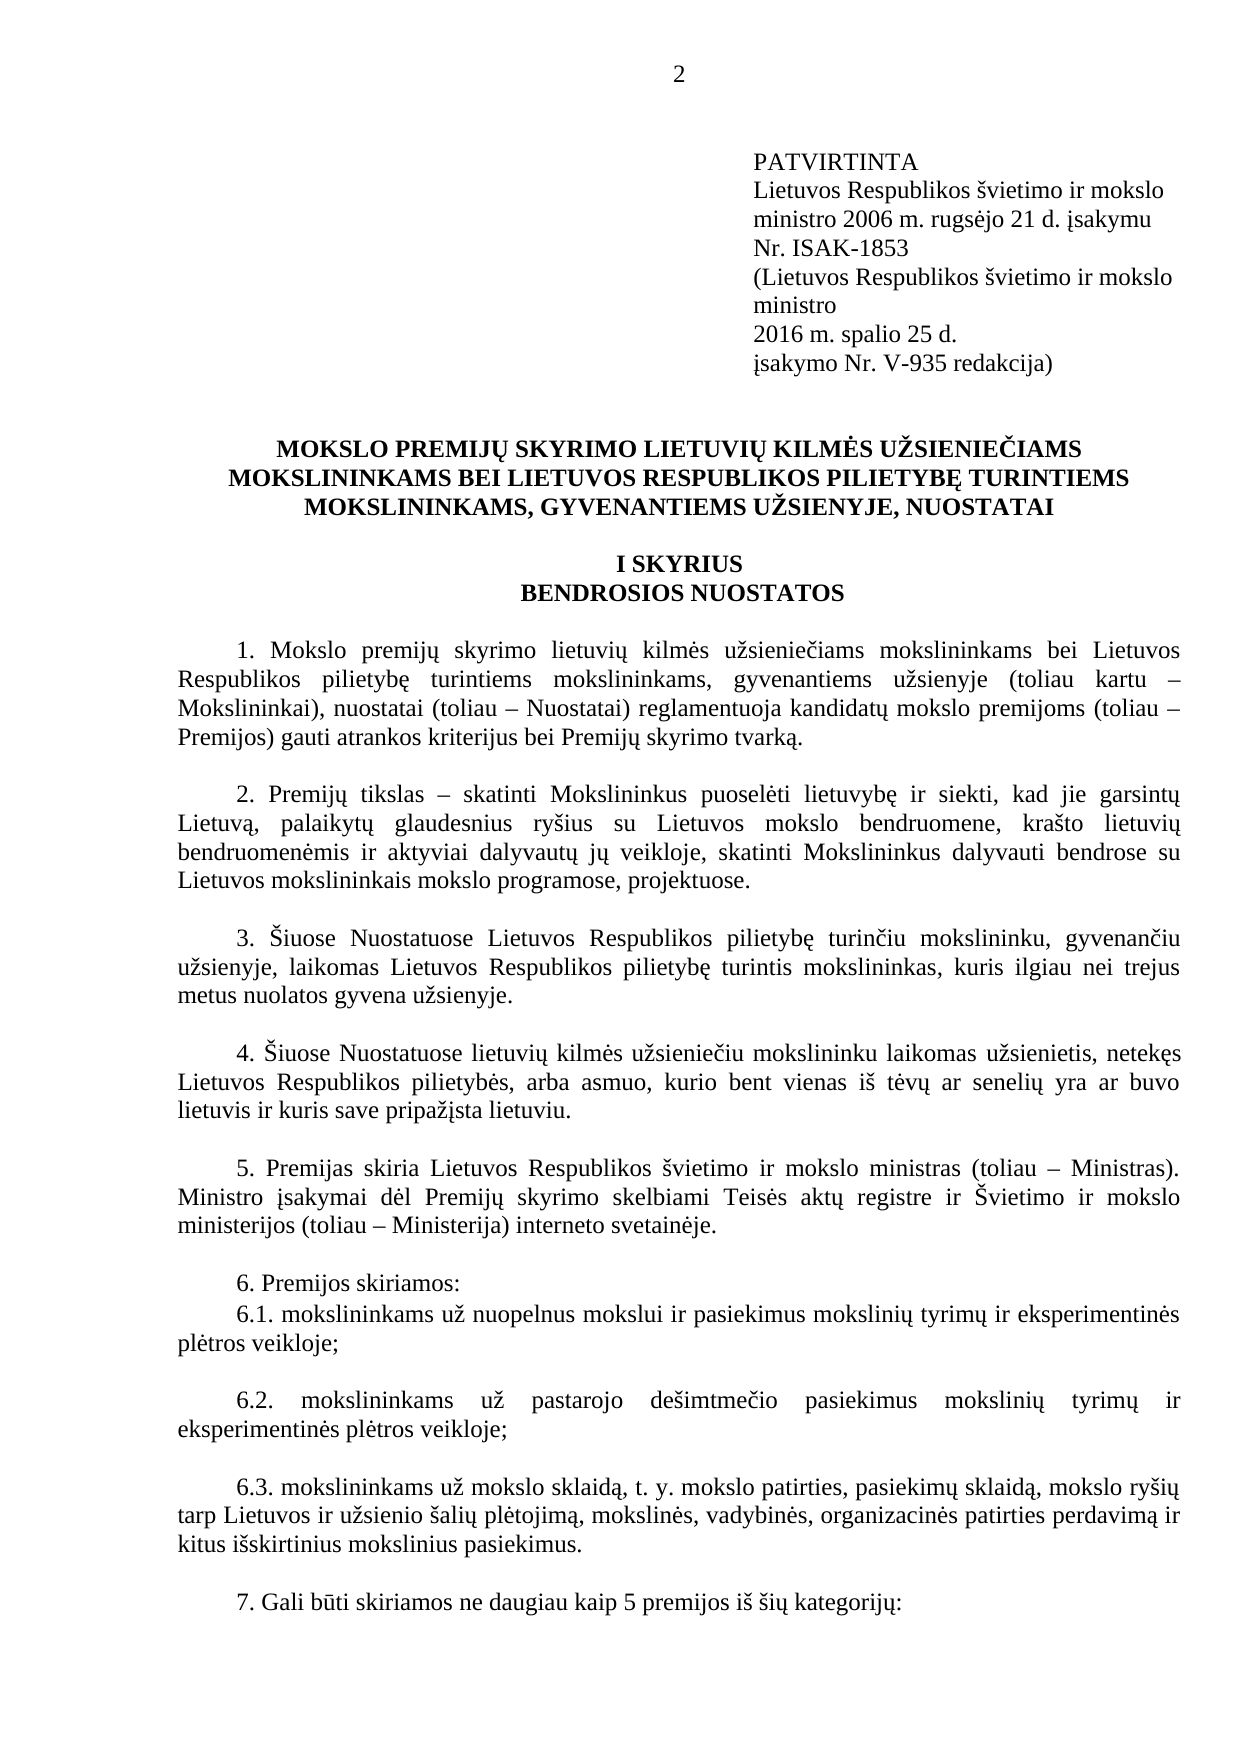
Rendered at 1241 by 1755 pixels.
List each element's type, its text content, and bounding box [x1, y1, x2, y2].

text 6.2. mokslininkams už pastarojo dešimtmečio pasiekimus mokslinių tyrimų ir eksperimentinės plėtros veikloje; [177, 1386, 1181, 1443]
text 2016 m. spalio 25 d. [753, 319, 1181, 348]
text 2. Premijų tikslas – skatinti Mokslininkus puoselėti lietuvybę ir siekti, kad jie garsintų Lietuvą, palaikytų glaudesnius ryšius su Lietuvos mokslo bendruomene, krašto lietuvių bendruomenėmis ir aktyviai dalyvautų jų veikloje, skatinti Mokslininkus dalyvauti bendrose su Lietuvos mokslininkais mokslo programose, projektuose. [177, 779, 1181, 894]
text BENDROSIOS NUOSTATOS [177, 578, 1181, 607]
text 7. Gali būti skiriamos ne daugiau kaip 5 premijos iš šių kategorijų: [177, 1587, 1181, 1616]
text 4. Šiuose Nuostatuose lietuvių kilmės užsieniečiu mokslininku laikomas užsienietis, netekęs Lietuvos Respublikos pilietybės, arba asmuo, kurio bent vienas iš tėvų ar senelių yra ar buvo lietuvis ir kuris save pripažįsta lietuviu. [177, 1038, 1181, 1124]
text 6.3. mokslininkams už mokslo sklaidą, t. y. mokslo patirties, pasiekimų sklaidą, mokslo ryšių tarp Lietuvos ir užsienio šalių plėtojimą, mokslinės, vadybinės, organizacinės patirties perdavimą ir kitus išskirtinius mokslinius pasiekimus. [177, 1472, 1181, 1558]
text 6. Premijos skiriamos: [177, 1268, 1181, 1297]
text įsakymo Nr. V-935 redakcija) [753, 348, 1181, 377]
text PATVIRTINTA [753, 147, 1181, 176]
text 6.1. mokslininkams už nuopelnus mokslui ir pasiekimus mokslinių tyrimų ir eksperimentinės plėtros veikloje; [177, 1299, 1181, 1357]
text 1. Mokslo premijų skyrimo lietuvių kilmės užsieniečiams mokslininkams bei Lietuvos Respublikos pilietybę turintiems mokslininkams, gyvenantiems užsienyje (toliau kartu – Mokslininkai), nuostatai (toliau – Nuostatai) reglamentuoja kandidatų mokslo premijoms (toliau – Premijos) gauti atrankos kriterijus bei Premijų skyrimo tvarką. [177, 636, 1181, 751]
text I skyrius [177, 549, 1181, 578]
text 5. Premijas skiria Lietuvos Respublikos švietimo ir mokslo ministras (toliau – Ministras). Ministro įsakymai dėl Premijų skyrimo skelbiami Teisės aktų registre ir Švietimo ir mokslo ministerijos (toliau – Ministerija) interneto svetainėje. [177, 1153, 1181, 1239]
text Lietuvos Respublikos švietimo ir mokslo ministro 2006 m. rugsėjo 21 d. įsakymu Nr. ISAK-1853 [753, 176, 1181, 262]
text (Lietuvos Respublikos švietimo ir mokslo ministro [753, 262, 1181, 319]
text mokslo premijų skyrimo LIETUVIŲ KILMĖS UŽSIENIEČIams MOKSLININKams bei lietuvos respublikos pilietybę turintiems mokslininkams, gyvenantiems užsienyje, NUOSTATAI [177, 434, 1181, 521]
text 3. Šiuose Nuostatuose Lietuvos Respublikos pilietybę turinčiu mokslininku, gyvenančiu užsienyje, laikomas Lietuvos Respublikos pilietybę turintis mokslininkas, kuris ilgiau nei trejus metus nuolatos gyvena užsienyje. [177, 923, 1181, 1009]
